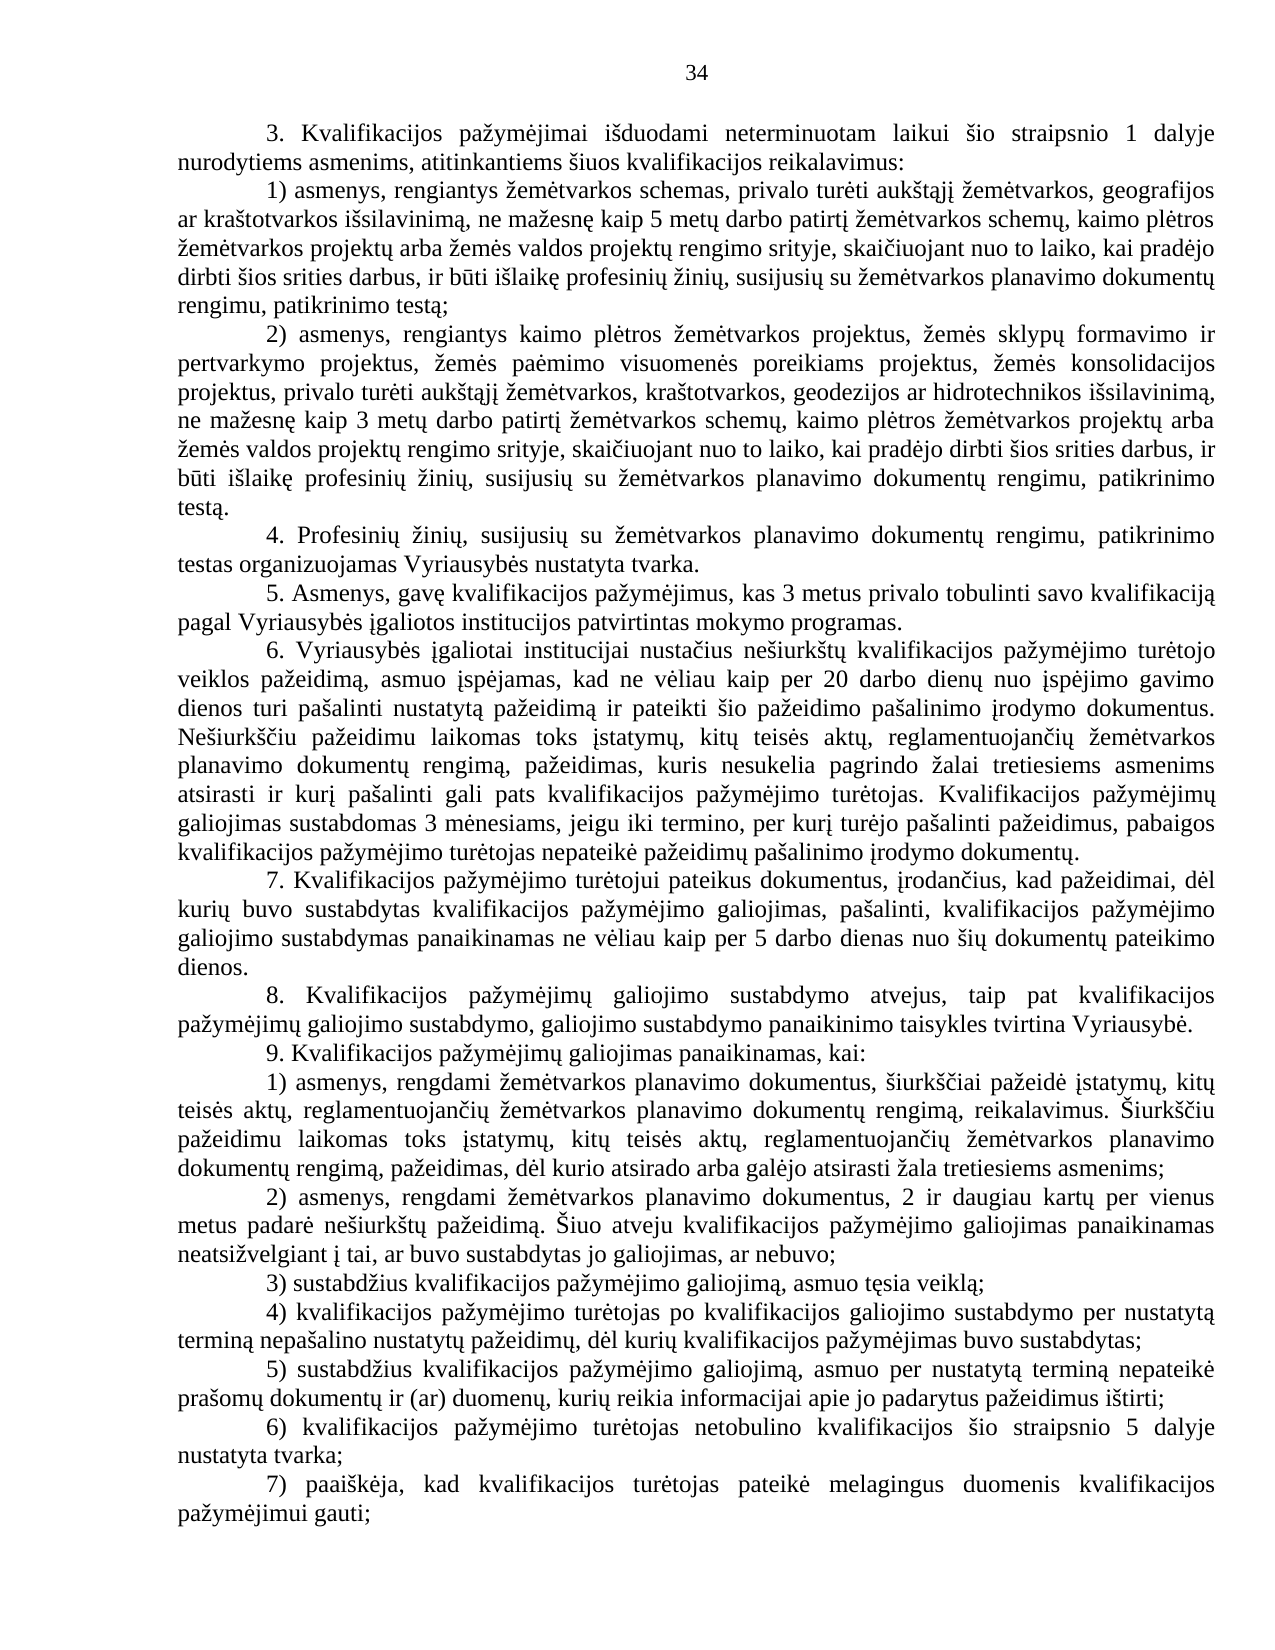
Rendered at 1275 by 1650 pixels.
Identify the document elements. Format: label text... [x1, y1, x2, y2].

text 4) kvalifikacijos pažymėjimo turėtojas po kvalifikacijos galiojimo sustabdymo per nustatytą terminą nepašalino nustatytų pažeidimų, dėl kurių kvalifikacijos pažymėjimas buvo sustabdytas; [177, 1297, 1216, 1354]
text 8. Kvalifikacijos pažymėjimų galiojimo sustabdymo atvejus, taip pat kvalifikacijos pažymėjimų galiojimo sustabdymo, galiojimo sustabdymo panaikinimo taisykles tvirtina Vyriausybė. [177, 981, 1216, 1038]
text 2) asmenys, rengdami žemėtvarkos planavimo dokumentus, 2 ir daugiau kartų per vienus metus padarė nešiurkštų pažeidimą. Šiuo atveju kvalifikacijos pažymėjimo galiojimas panaikinamas neatsižvelgiant į tai, ar buvo sustabdytas jo galiojimas, ar nebuvo; [177, 1182, 1216, 1268]
text 1) asmenys, rengiantys žemėtvarkos schemas, privalo turėti aukštąjį žemėtvarkos, geografijos ar kraštotvarkos išsilavinimą, ne mažesnę kaip 5 metų darbo patirtį žemėtvarkos schemų, kaimo plėtros žemėtvarkos projektų arba žemės valdos projektų rengimo srityje, skaičiuojant nuo to laiko, kai pradėjo dirbti šios srities darbus, ir būti išlaikę profesinių žinių, susijusių su žemėtvarkos planavimo dokumentų rengimu, patikrinimo testą; [177, 176, 1216, 319]
text 4. Profesinių žinių, susijusių su žemėtvarkos planavimo dokumentų rengimu, patikrinimo testas organizuojamas Vyriausybės nustatyta tvarka. [177, 521, 1216, 578]
text 9. Kvalifikacijos pažymėjimų galiojimas panaikinamas, kai: [177, 1038, 1216, 1067]
text 6) kvalifikacijos pažymėjimo turėtojas netobulino kvalifikacijos šio straipsnio 5 dalyje nustatyta tvarka; [177, 1412, 1216, 1469]
text 3) sustabdžius kvalifikacijos pažymėjimo galiojimą, asmuo tęsia veiklą; [177, 1268, 1216, 1297]
text 1) asmenys, rengdami žemėtvarkos planavimo dokumentus, šiurkščiai pažeidė įstatymų, kitų teisės aktų, reglamentuojančių žemėtvarkos planavimo dokumentų rengimą, reikalavimus. Šiurkščiu pažeidimu laikomas toks įstatymų, kitų teisės aktų, reglamentuojančių žemėtvarkos planavimo dokumentų rengimą, pažeidimas, dėl kurio atsirado arba galėjo atsirasti žala tretiesiems asmenims; [177, 1067, 1216, 1182]
text 3. Kvalifikacijos pažymėjimai išduodami neterminuotam laikui šio straipsnio 1 dalyje nurodytiems asmenims, atitinkantiems šiuos kvalifikacijos reikalavimus: [177, 118, 1216, 176]
text 5) sustabdžius kvalifikacijos pažymėjimo galiojimą, asmuo per nustatytą terminą nepateikė prašomų dokumentų ir (ar) duomenų, kurių reikia informacijai apie jo padarytus pažeidimus ištirti; [177, 1354, 1216, 1412]
text 5. Asmenys, gavę kvalifikacijos pažymėjimus, kas 3 metus privalo tobulinti savo kvalifikaciją pagal Vyriausybės įgaliotos institucijos patvirtintas mokymo programas. [177, 578, 1216, 636]
text 6. Vyriausybės įgaliotai institucijai nustačius nešiurkštų kvalifikacijos pažymėjimo turėtojo veiklos pažeidimą, asmuo įspėjamas, kad ne vėliau kaip per 20 darbo dienų nuo įspėjimo gavimo dienos turi pašalinti nustatytą pažeidimą ir pateikti šio pažeidimo pašalinimo įrodymo dokumentus. Nešiurkščiu pažeidimu laikomas toks įstatymų, kitų teisės aktų, reglamentuojančių žemėtvarkos planavimo dokumentų rengimą, pažeidimas, kuris nesukelia pagrindo žalai tretiesiems asmenims atsirasti ir kurį pašalinti gali pats kvalifikacijos pažymėjimo turėtojas. Kvalifikacijos pažymėjimų galiojimas sustabdomas 3 mėnesiams, jeigu iki termino, per kurį turėjo pašalinti pažeidimus, pabaigos kvalifikacijos pažymėjimo turėtojas nepateikė pažeidimų pašalinimo įrodymo dokumentų. [177, 636, 1216, 866]
text 7. Kvalifikacijos pažymėjimo turėtojui pateikus dokumentus, įrodančius, kad pažeidimai, dėl kurių buvo sustabdytas kvalifikacijos pažymėjimo galiojimas, pašalinti, kvalifikacijos pažymėjimo galiojimo sustabdymas panaikinamas ne vėliau kaip per 5 darbo dienas nuo šių dokumentų pateikimo dienos. [177, 866, 1216, 981]
text 7) paaiškėja, kad kvalifikacijos turėtojas pateikė melagingus duomenis kvalifikacijos pažymėjimui gauti; [177, 1469, 1216, 1527]
text 2) asmenys, rengiantys kaimo plėtros žemėtvarkos projektus, žemės sklypų formavimo ir pertvarkymo projektus, žemės paėmimo visuomenės poreikiams projektus, žemės konsolidacijos projektus, privalo turėti aukštąjį žemėtvarkos, kraštotvarkos, geodezijos ar hidrotechnikos išsilavinimą, ne mažesnę kaip 3 metų darbo patirtį žemėtvarkos schemų, kaimo plėtros žemėtvarkos projektų arba žemės valdos projektų rengimo srityje, skaičiuojant nuo to laiko, kai pradėjo dirbti šios srities darbus, ir būti išlaikę profesinių žinių, susijusių su žemėtvarkos planavimo dokumentų rengimu, patikrinimo testą. [177, 319, 1216, 521]
